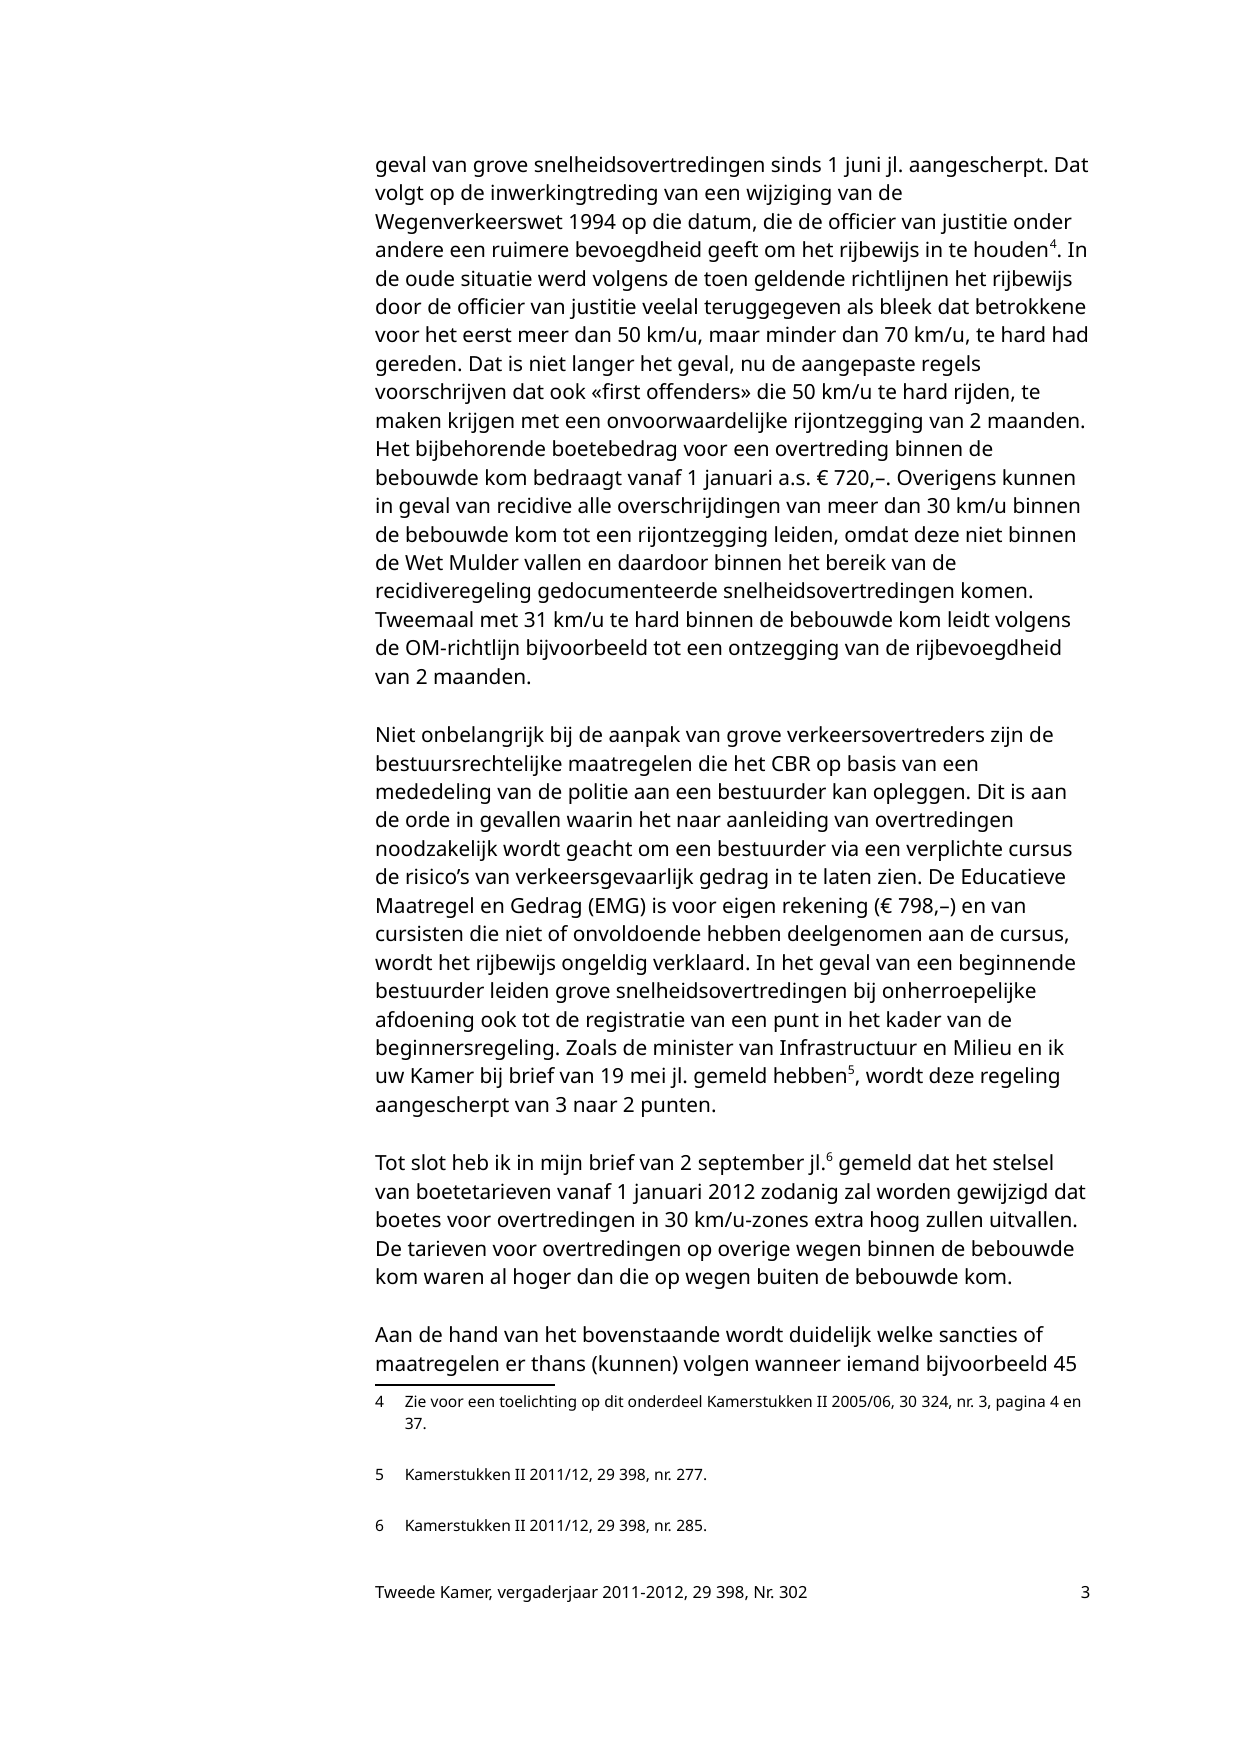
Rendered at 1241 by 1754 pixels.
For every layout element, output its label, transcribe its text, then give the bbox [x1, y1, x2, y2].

text Kamerstukken II 2011/12, 29 398, nr. 277. [375, 1449, 1090, 1478]
text Tot slot heb ik in mijn brief van 2 september jl. gemeld dat het stelsel van boetetarieven vanaf 1 januari 2012 zodanig zal worden gewijzigd dat boetes voor overtredingen in 30 km/u-zones extra hoog zullen uitvallen. De tarieven voor overtredingen op overige wegen binnen de bebouwde kom waren al hoger dan die op wegen buiten de bebouwde kom. [375, 1220, 1090, 1334]
text Zie voor een toelichting op dit onderdeel Kamerstukken II 2005/06, 30 324, nr. 3, pagina 4 en 37. [375, 1362, 1090, 1419]
text Het OM heeft de regels die het hanteert bij het bepalen van de strafeis in geval van grove snelheidsovertredingen sinds 1 juni jl. aangescherpt. Dat volgt op de inwerkingtreding van een wijziging van de Wegenverkeerswet 1994 op die datum, die de officier van justitie onder andere een ruimere bevoegdheid geeft om het rijbewijs in te houden. In de oude situatie werd volgens de toen geldende richtlijnen het rijbewijs door de officier van justitie veelal teruggegeven als bleek dat betrokkene voor het eerst meer dan 50 km/u, maar minder dan 70 km/u, te hard had gereden. Dat is niet langer het geval, nu de aangepaste regels voorschrijven dat ook «first offenders» die 50 km/u te hard rijden, te maken krijgen met een onvoorwaardelijke rijontzegging van 2 maanden. Het bijbehorende boetebedrag voor een overtreding binnen de bebouwde kom bedraagt vanaf 1 januari a.s. € 720,–. Overigens kunnen in geval van recidive alle overschrijdingen van meer dan 30 km/u binnen de bebouwde kom tot een rijontzegging leiden, omdat deze niet binnen de Wet Mulder vallen en daardoor binnen het bereik van de recidiveregeling gedocumenteerde snelheidsovertredingen komen. Tweemaal met 31 km/u te hard binnen de bebouwde kom leidt volgens de OM-richtlijn bijvoorbeeld tot een ontzegging van de rijbevoegdheid van 2 maanden. [375, 193, 1090, 762]
text Kamerstukken II 2011/12, 29 398, nr. 285. [375, 1508, 1090, 1536]
text Niet onbelangrijk bij de aanpak van grove verkeersovertreders zijn de bestuursrechtelijke maatregelen die het CBR op basis van een mededeling van de politie aan een bestuurder kan opleggen. Dit is aan de orde in gevallen waarin het naar aanleiding van overtredingen noodzakelijk wordt geacht om een bestuurder via een verplichte cursus de risico’s van verkeersgevaarlijk gedrag in te laten zien. De Educatieve Maatregel en Gedrag (EMG) is voor eigen rekening (€ 798,–) en van cursisten die niet of onvoldoende hebben deelgenomen aan de cursus, wordt het rijbewijs ongeldig verklaard. In het geval van een beginnende bestuurder leiden grove snelheidsovertredingen bij onherroepelijke afdoening ook tot de registratie van een punt in het kader van de beginnersregeling. Zoals de minister van Infrastructuur en Milieu en ik uw Kamer bij brief van 19 mei jl. gemeld hebben, wordt deze regeling aangescherpt van 3 naar 2 punten. [375, 792, 1090, 1190]
text Recente aanscherpingen [375, 150, 1090, 178]
